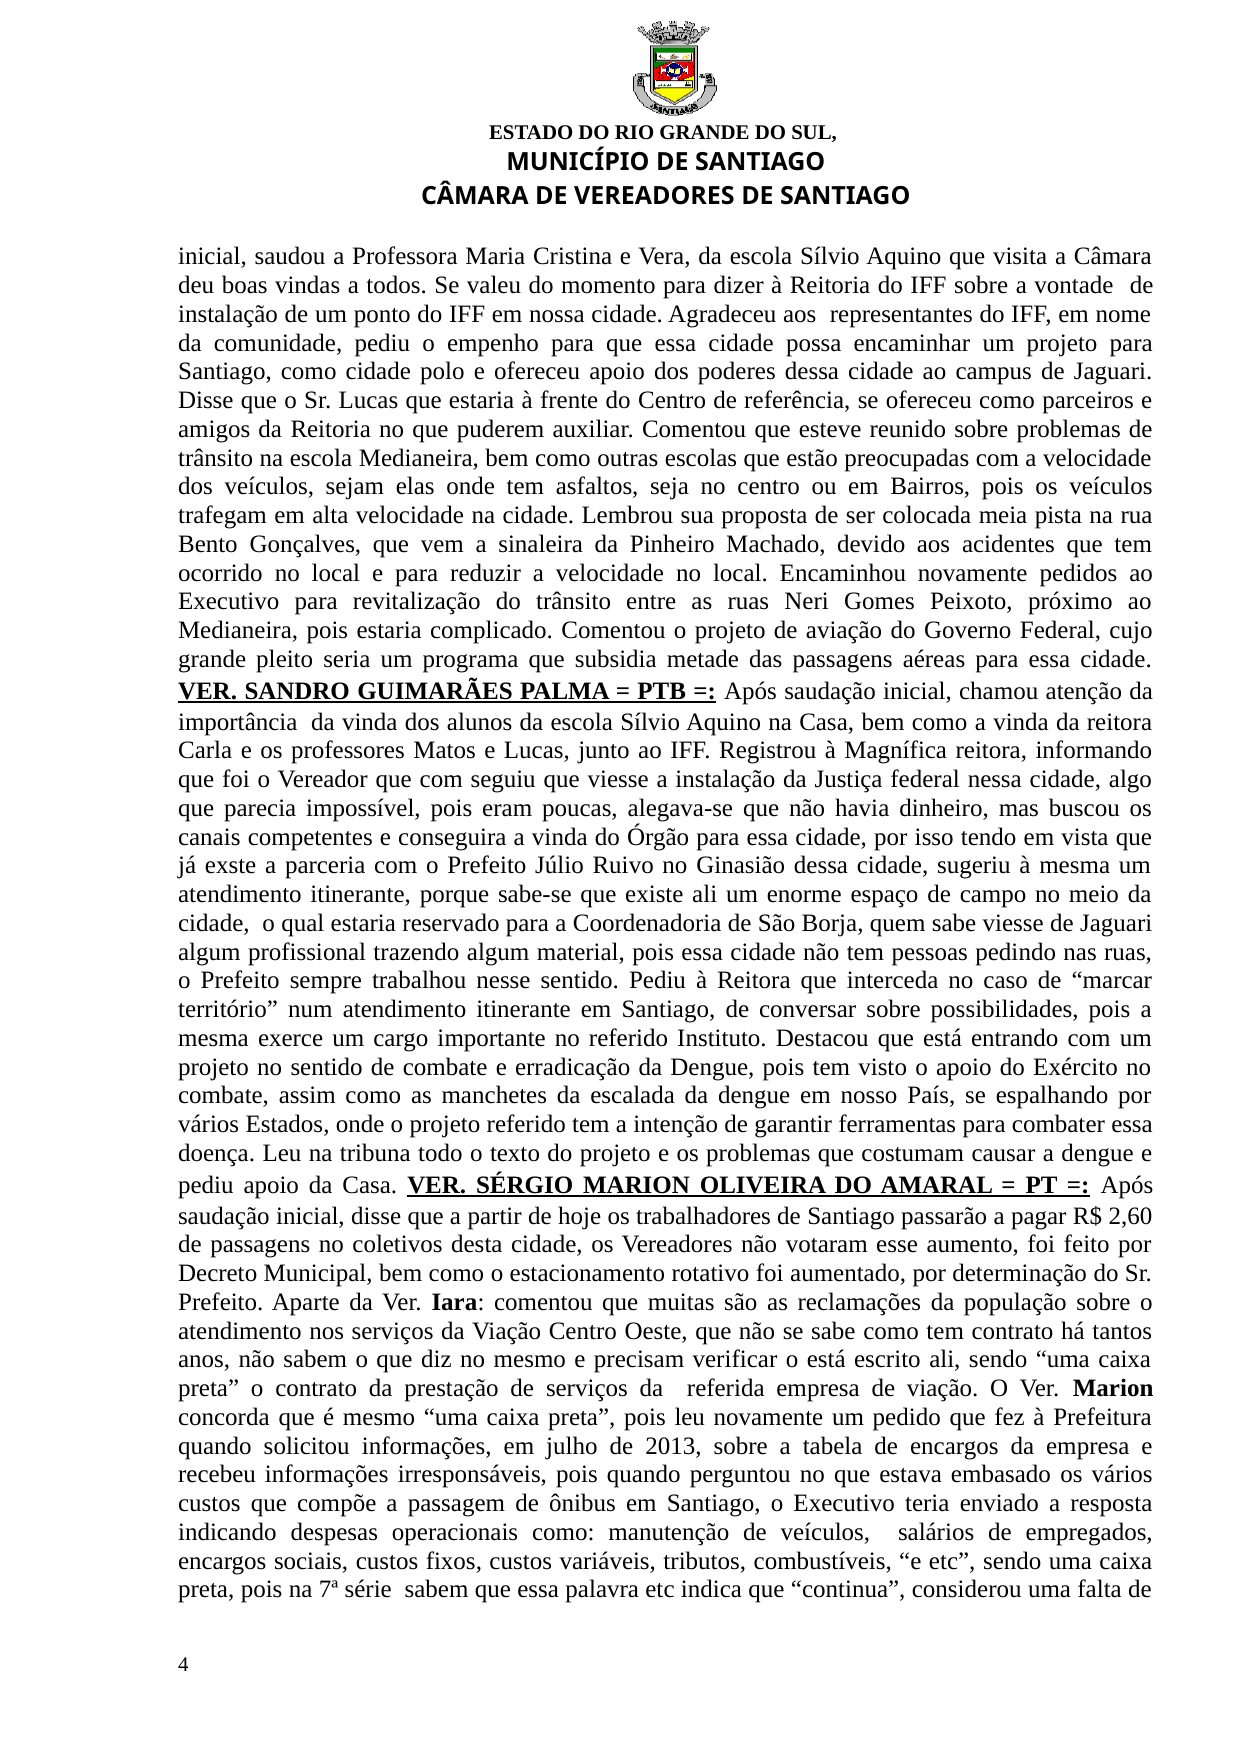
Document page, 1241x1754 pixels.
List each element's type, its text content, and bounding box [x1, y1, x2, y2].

text inicial, saudou a Professora Maria Cristina e Vera, da escola Sílvio Aquino que visita a Câmara deu boas vindas a todos. Se valeu do momento para dizer à Reitoria do IFF sobre a vontade de instalação de um ponto do IFF em nossa cidade. Agradeceu aos representantes do IFF, em nome da comunidade, pediu o empenho para que essa cidade possa encaminhar um projeto para Santiago, como cidade polo e ofereceu apoio dos poderes dessa cidade ao campus de Jaguari. Disse que o Sr. Lucas que estaria à frente do Centro de referência, se ofereceu como parceiros e amigos da Reitoria no que puderem auxiliar. Comentou que esteve reunido sobre problemas de trânsito na escola Medianeira, bem como outras escolas que estão preocupadas com a velocidade dos veículos, sejam elas onde tem asfaltos, seja no centro ou em Bairros, pois os veículos trafegam em alta velocidade na cidade. Lembrou sua proposta de ser colocada meia pista na rua Bento Gonçalves, que vem a sinaleira da Pinheiro Machado, devido aos acidentes que tem ocorrido no local e para reduzir a velocidade no local. Encaminhou novamente pedidos ao Executivo para revitalização do trânsito entre as ruas Neri Gomes Peixoto, próximo ao Medianeira, pois estaria complicado. Comentou o projeto de aviação do Governo Federal, cujo grande pleito seria um programa que subsidia metade das passagens aéreas para essa cidade. VER. SANDRO GUIMARÃES PALMA = PTB =: Após saudação inicial, chamou atenção da importância da vinda dos alunos da escola Sílvio Aquino na Casa, bem como a vinda da reitora Carla e os professores Matos e Lucas, junto ao IFF. Registrou à Magnífica reitora, informando que foi o Vereador que com seguiu que viesse a instalação da Justiça federal nessa cidade, algo que parecia impossível, pois eram poucas, alegava-se que não havia dinheiro, mas buscou os canais competentes e conseguira a vinda do Órgão para essa cidade, por isso tendo em vista que já exste a parceria com o Prefeito Júlio Ruivo no Ginasião dessa cidade, sugeriu à mesma um atendimento itinerante, porque sabe-se que existe ali um enorme espaço de campo no meio da cidade, o qual estaria reservado para a Coordenadoria de São Borja, quem sabe viesse de Jaguari algum profissional trazendo algum material, pois essa cidade não tem pessoas pedindo nas ruas, o Prefeito sempre trabalhou nesse sentido. Pediu à Reitora que interceda no caso de “marcar território” num atendimento itinerante em Santiago, de conversar sobre possibilidades, pois a mesma exerce um cargo importante no referido Instituto. Destacou que está entrando com um projeto no sentido de combate e erradicação da Dengue, pois tem visto o apoio do Exército no combate, assim como as manchetes da escalada da dengue em nosso País, se espalhando por vários Estados, onde o projeto referido tem a intenção de garantir ferramentas para combater essa doença. Leu na tribuna todo o texto do projeto e os problemas que costumam causar a dengue e pediu apoio da Casa. VER. SÉRGIO MARION OLIVEIRA DO AMARAL = PT =: Após saudação inicial, disse que a partir de hoje os trabalhadores de Santiago passarão a pagar R$ 2,60 de passagens no coletivos desta cidade, os Vereadores não votaram esse aumento, foi feito por Decreto Municipal, bem como o estacionamento rotativo foi aumentado, por determinação do Sr. Prefeito. Aparte da Ver. Iara: comentou que muitas são as reclamações da população sobre o atendimento nos serviços da Viação Centro Oeste, que não se sabe como tem contrato há tantos anos, não sabem o que diz no mesmo e precisam verificar o está escrito ali, sendo “uma caixa preta” o contrato da prestação de serviços da referida empresa de viação. O Ver. Marion concorda que é mesmo “uma caixa preta”, pois leu novamente um pedido que fez à Prefeitura quando solicitou informações, em julho de 2013, sobre a tabela de encargos da empresa e recebeu informações irresponsáveis, pois quando perguntou no que estava embasado os vários custos que compõe a passagem de ônibus em Santiago, o Executivo teria enviado a resposta indicando despesas operacionais como: manutenção de veículos, salários de empregados, encargos sociais, custos fixos, custos variáveis, tributos, combustíveis, “e etc”, sendo uma caixa preta, pois na 7ª série sabem que essa palavra etc indica que “continua”, considerou uma falta de [178, 241, 1153, 1603]
